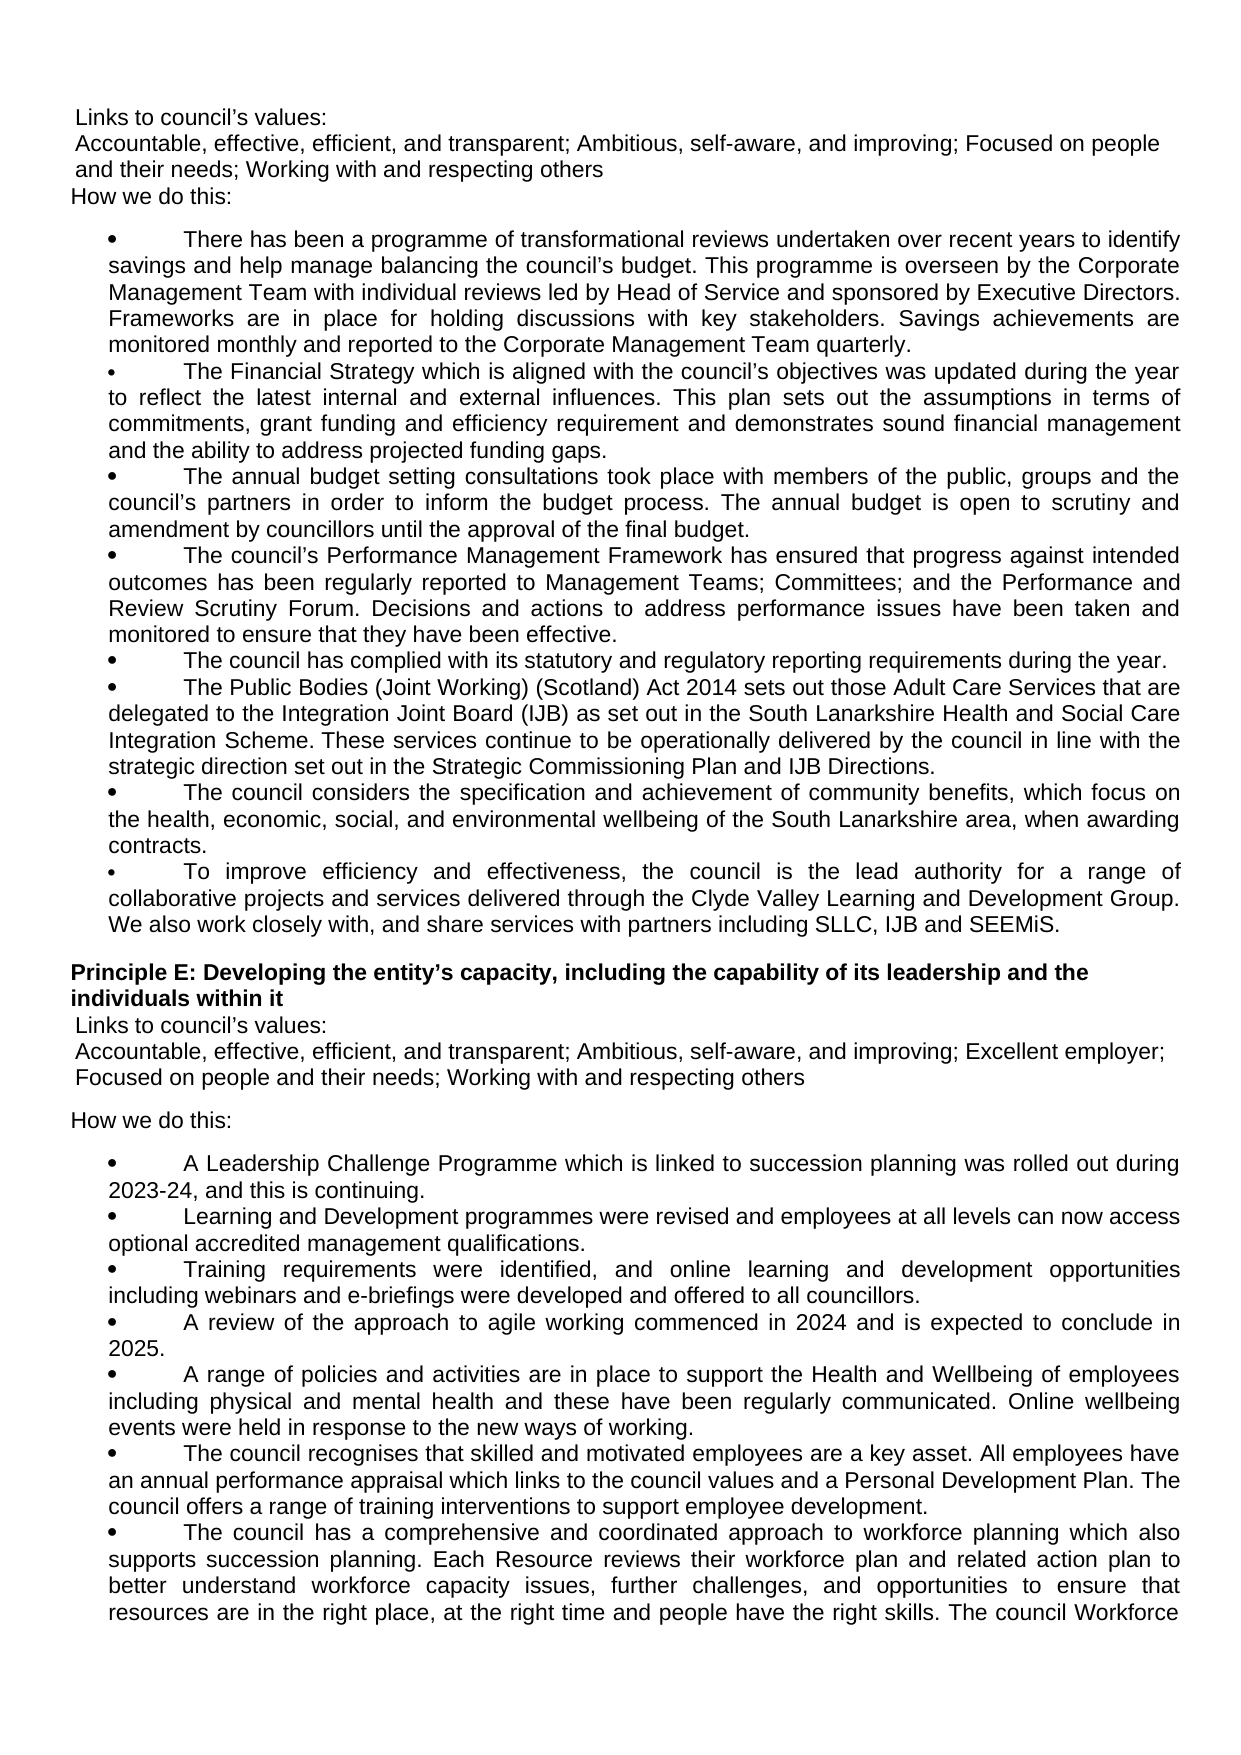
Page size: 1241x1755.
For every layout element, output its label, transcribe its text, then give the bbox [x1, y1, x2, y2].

list A review of the approach to agile working commenced in 2024 and is expected to conclude in 2025. [108, 1308, 1181, 1361]
text How we do this: [70, 1107, 1181, 1134]
text Links to council’s values: [75, 1012, 1181, 1038]
list There has been a programme of transformational reviews undertaken over recent years to identify savings and help manage balancing the council’s budget. This programme is overseen by the Corporate Management Team with individual reviews led by Head of Service and sponsored by Executive Directors. Frameworks are in place for holding discussions with key stakeholders. Savings achievements are monitored monthly and reported to the Corporate Management Team quarterly. [108, 226, 1181, 358]
list A Leadership Challenge Programme which is linked to succession planning was rolled out during 2023-24, and this is continuing. [108, 1150, 1181, 1203]
list Learning and Development programmes were revised and employees at all levels can now access optional accredited management qualifications. [108, 1203, 1181, 1256]
text Principle E: Developing the entity’s capacity, including the capability of its leadership and the individuals within it [70, 959, 1181, 1012]
text Links to council’s values: [75, 104, 1181, 130]
list The council recognises that skilled and motivated employees are a key asset. All employees have an annual performance appraisal which links to the council values and a Personal Development Plan. The council offers a range of training interventions to support employee development. [108, 1440, 1181, 1519]
text How we do this: [70, 183, 1181, 209]
list A range of policies and activities are in place to support the Health and Wellbeing of employees including physical and mental health and these have been regularly communicated. Online wellbeing events were held in response to the new ways of working. [108, 1361, 1181, 1440]
list To improve efficiency and effectiveness, the council is the lead authority for a range of collaborative projects and services delivered through the Clyde Valley Learning and Development Group. We also work closely with, and share services with partners including SLLC, IJB and SEEMiS. [108, 858, 1181, 937]
list Training requirements were identified, and online learning and development opportunities including webinars and e-briefings were developed and offered to all councillors. [108, 1256, 1181, 1308]
list The Public Bodies (Joint Working) (Scotland) Act 2014 sets out those Adult Care Services that are delegated to the Integration Joint Board (IJB) as set out in the South Lanarkshire Health and Social Care Integration Scheme. These services continue to be operationally delivered by the council in line with the strategic direction set out in the Strategic Commissioning Plan and IJB Directions. [108, 674, 1181, 779]
list The council has complied with its statutory and regulatory reporting requirements during the year. [108, 647, 1181, 674]
list The Financial Strategy which is aligned with the council’s objectives was updated during the year to reflect the latest internal and external influences. This plan sets out the assumptions in terms of commitments, grant funding and efficiency requirement and demonstrates sound financial management and the ability to address projected funding gaps. [108, 358, 1181, 463]
list The annual budget setting consultations took place with members of the public, groups and the council’s partners in order to inform the budget process. The annual budget is open to scrutiny and amendment by councillors until the approval of the final budget. [108, 463, 1181, 542]
list The council considers the specification and achievement of community benefits, which focus on the health, economic, social, and environmental wellbeing of the South Lanarkshire area, when awarding contracts. [108, 779, 1181, 858]
text Accountable, effective, efficient, and transparent; Ambitious, self-aware, and improving; Focused on people and their needs; Working with and respecting others [75, 130, 1181, 183]
list The council’s Performance Management Framework has ensured that progress against intended outcomes has been regularly reported to Management Teams; Committees; and the Performance and Review Scrutiny Forum. Decisions and actions to address performance issues have been taken and monitored to ensure that they have been effective. [108, 542, 1181, 647]
text Accountable, effective, efficient, and transparent; Ambitious, self-aware, and improving; Excellent employer; Focused on people and their needs; Working with and respecting others [75, 1038, 1181, 1091]
list The council has a comprehensive and coordinated approach to workforce planning which also supports succession planning. Each Resource reviews their workforce plan and related action plan to better understand workforce capacity issues, further challenges, and opportunities to ensure that resources are in the right place, at the right time and people have the right skills. The council Workforce [108, 1519, 1181, 1625]
